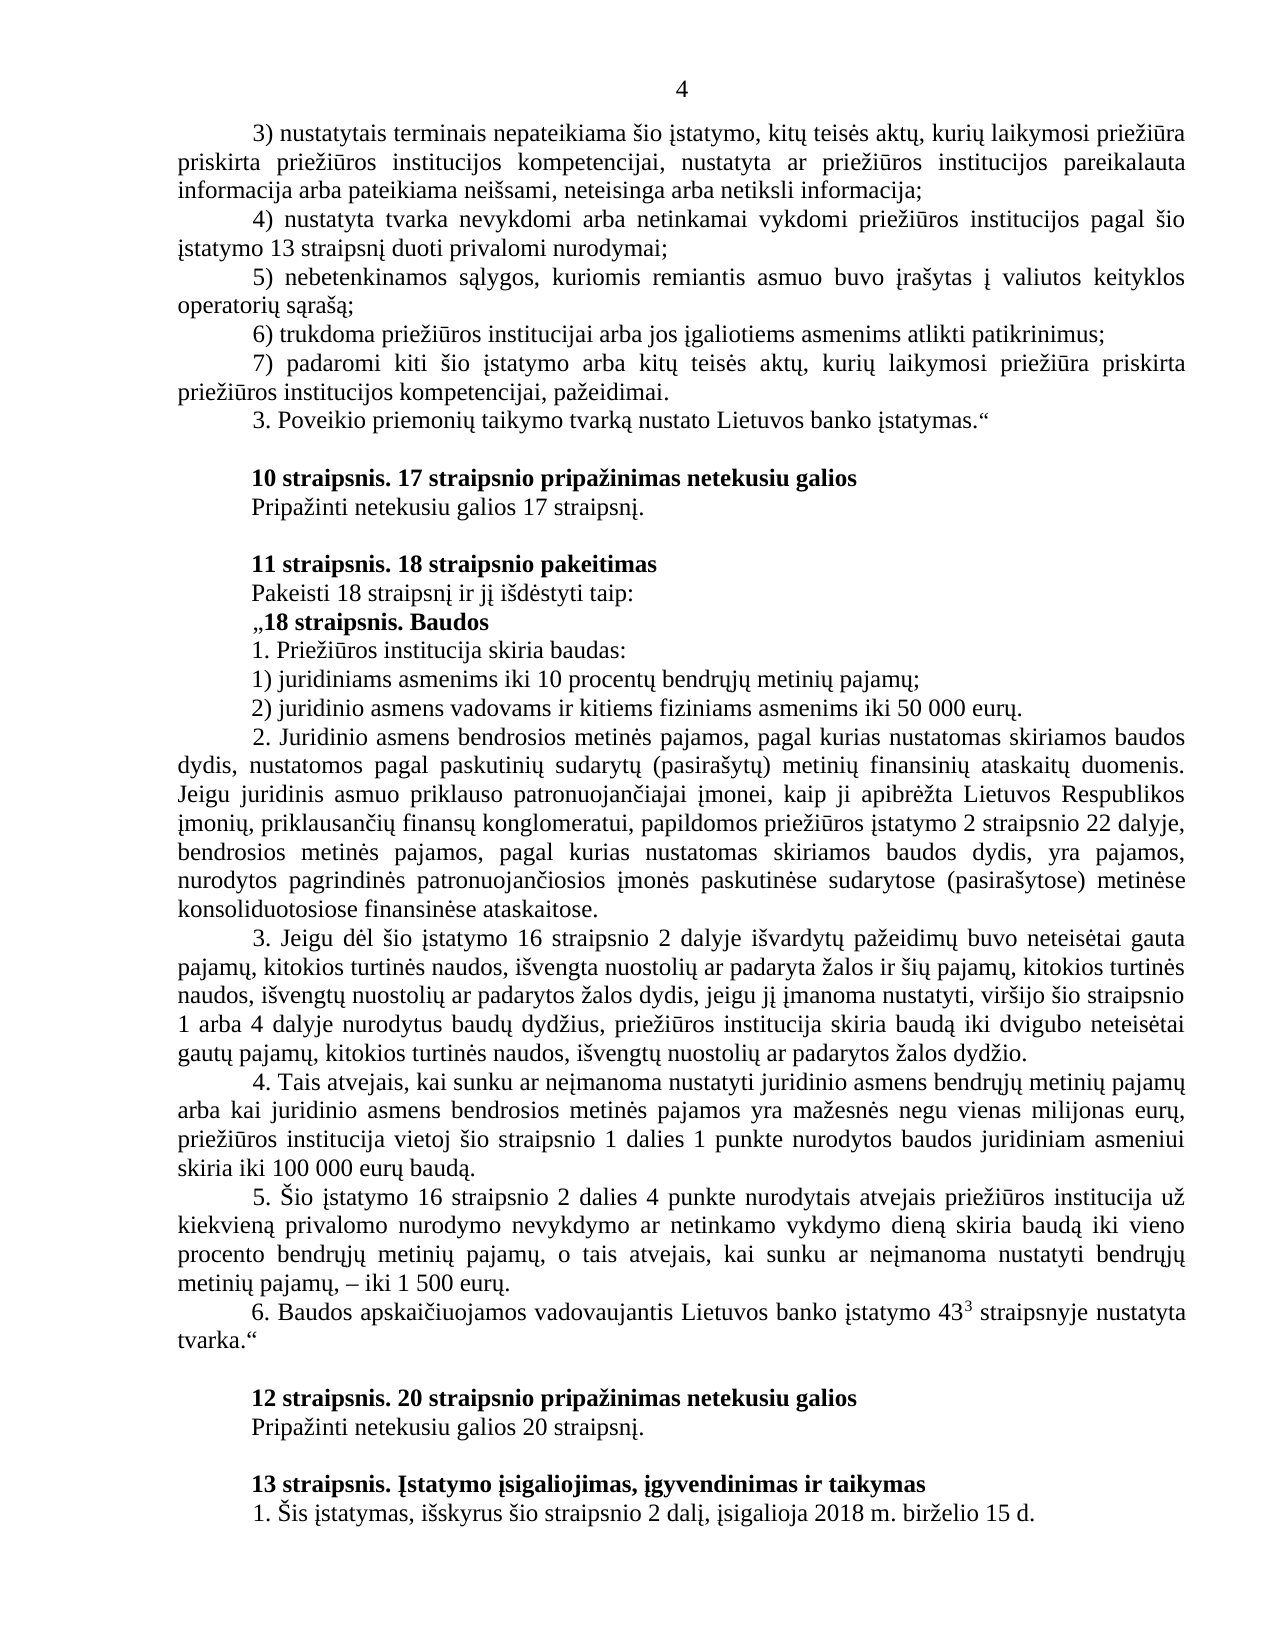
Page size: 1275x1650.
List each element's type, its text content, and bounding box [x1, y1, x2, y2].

text „18 straipsnis. Baudos [177, 607, 1186, 636]
text 6) trukdoma priežiūros institucijai arba jos įgaliotiems asmenims atlikti patikrinimus; [177, 319, 1186, 348]
text 5) nebetenkinamos sąlygos, kuriomis remiantis asmuo buvo įrašytas į valiutos keityklos operatorių sąrašą; [177, 262, 1186, 319]
text 10 straipsnis. 17 straipsnio pripažinimas netekusiu galios [177, 463, 1186, 492]
text 3. Poveikio priemonių taikymo tvarką nustato Lietuvos banko įstatymas.“ [177, 406, 1186, 434]
text Pripažinti netekusiu galios 20 straipsnį. [251, 1412, 1186, 1441]
text 4) nustatyta tvarka nevykdomi arba netinkamai vykdomi priežiūros institucijos pagal šio įstatymo 13 straipsnį duoti privalomi nurodymai; [177, 204, 1186, 262]
text 13 straipsnis. Įstatymo įsigaliojimas, įgyvendinimas ir taikymas [177, 1469, 1186, 1498]
text 1. Priežiūros institucija skiria baudas: [177, 636, 1186, 664]
text 7) padaromi kiti šio įstatymo arba kitų teisės aktų, kurių laikymosi priežiūra priskirta priežiūros institucijos kompetencijai, pažeidimai. [177, 348, 1186, 406]
text 5. Šio įstatymo 16 straipsnio 2 dalies 4 punkte nurodytais atvejais priežiūros institucija už kiekvieną privalomo nurodymo nevykdymo ar netinkamo vykdymo dieną skiria baudą iki vieno procento bendrųjų metinių pajamų, o tais atvejais, kai sunku ar neįmanoma nustatyti bendrųjų metinių pajamų, – iki 1 500 eurų. [177, 1182, 1186, 1297]
text 12 straipsnis. 20 straipsnio pripažinimas netekusiu galios [177, 1383, 1186, 1412]
text 3. Jeigu dėl šio įstatymo 16 straipsnio 2 dalyje išvardytų pažeidimų buvo neteisėtai gauta pajamų, kitokios turtinės naudos, išvengta nuostolių ar padaryta žalos ir šių pajamų, kitokios turtinės naudos, išvengtų nuostolių ar padarytos žalos dydis, jeigu jį įmanoma nustatyti, viršijo šio straipsnio 1 arba 4 dalyje nurodytus baudų dydžius, priežiūros institucija skiria baudą iki dvigubo neteisėtai gautų pajamų, kitokios turtinės naudos, išvengtų nuostolių ar padarytos žalos dydžio. [177, 923, 1186, 1067]
text 4. Tais atvejais, kai sunku ar neįmanoma nustatyti juridinio asmens bendrųjų metinių pajamų arba kai juridinio asmens bendrosios metinės pajamos yra mažesnės negu vienas milijonas eurų, priežiūros institucija vietoj šio straipsnio 1 dalies 1 punkte nurodytos baudos juridiniam asmeniui skiria iki 100 000 eurų baudą. [177, 1067, 1186, 1182]
text 1. Šis įstatymas, išskyrus šio straipsnio 2 dalį, įsigalioja 2018 m. birželio 15 d. [177, 1498, 1186, 1527]
text 3) nustatytais terminais nepateikiama šio įstatymo, kitų teisės aktų, kurių laikymosi priežiūra priskirta priežiūros institucijos kompetencijai, nustatyta ar priežiūros institucijos pareikalauta informacija arba pateikiama neišsami, neteisinga arba netiksli informacija; [177, 118, 1186, 204]
text 11 straipsnis. 18 straipsnio pakeitimas [177, 549, 1186, 578]
text 6. Baudos apskaičiuojamos vadovaujantis Lietuvos banko įstatymo 433 straipsnyje nustatyta tvarka.“ [177, 1297, 1186, 1354]
text Pripažinti netekusiu galios 17 straipsnį. [251, 492, 1186, 521]
text 2) juridinio asmens vadovams ir kitiems fiziniams asmenims iki 50 000 eurų. [177, 693, 1186, 722]
text 1) juridiniams asmenims iki 10 procentų bendrųjų metinių pajamų; [177, 664, 1186, 693]
text 2. Juridinio asmens bendrosios metinės pajamos, pagal kurias nustatomas skiriamos baudos dydis, nustatomos pagal paskutinių sudarytų (pasirašytų) metinių finansinių ataskaitų duomenis. Jeigu juridinis asmuo priklauso patronuojančiajai įmonei, kaip ji apibrėžta Lietuvos Respublikos įmonių, priklausančių finansų konglomeratui, papildomos priežiūros įstatymo 2 straipsnio 22 dalyje, bendrosios metinės pajamos, pagal kurias nustatomas skiriamos baudos dydis, yra pajamos, nurodytos pagrindinės patronuojančiosios įmonės paskutinėse sudarytose (pasirašytose) metinėse konsoliduotosiose finansinėse ataskaitose. [177, 722, 1186, 923]
text Pakeisti 18 straipsnį ir jį išdėstyti taip: [251, 578, 1186, 607]
